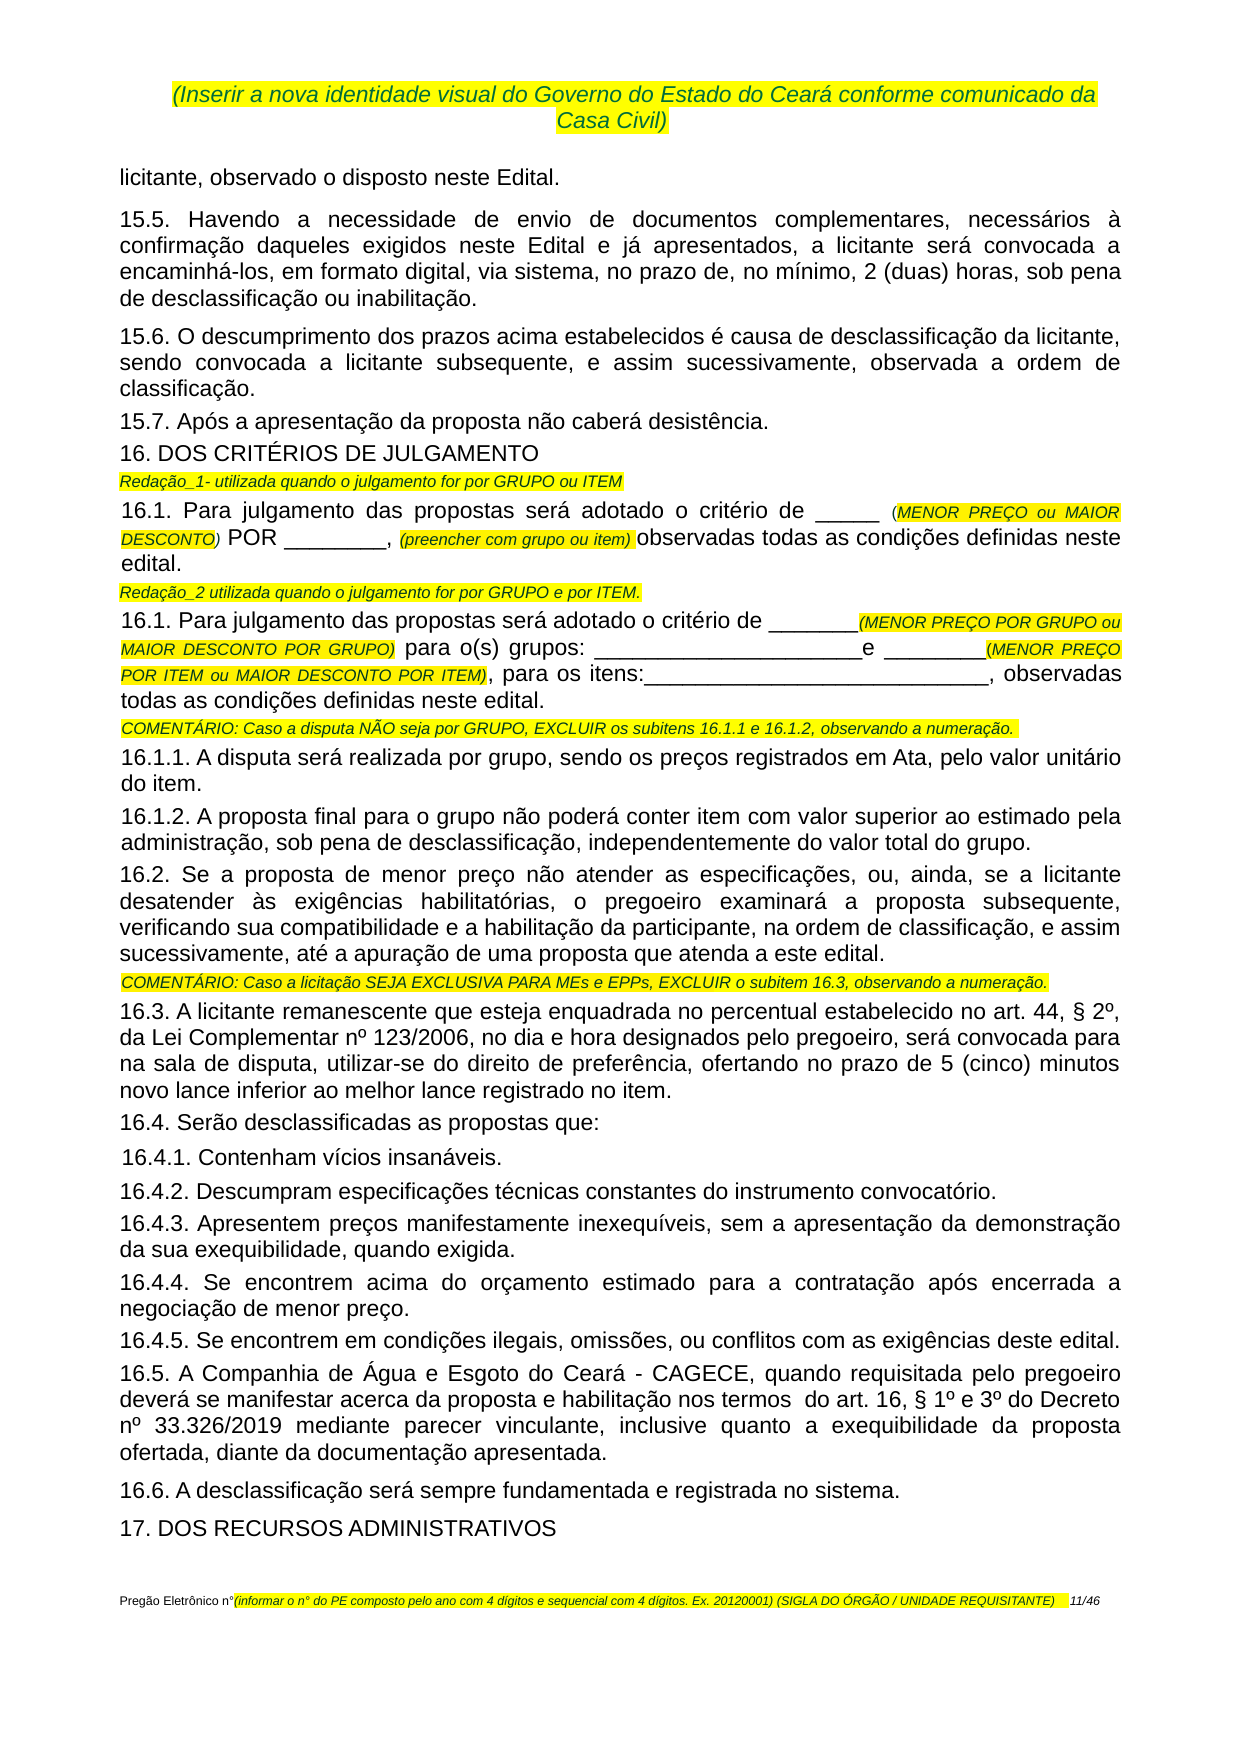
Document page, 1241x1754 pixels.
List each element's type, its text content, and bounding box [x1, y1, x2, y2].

text 15.6. O descumprimento dos prazos acima estabelecidos é causa de desclassificação da licitante, sendo convocada a licitante subsequente, e assim sucessivamente, observada a ordem de classificação. [119, 323, 1121, 402]
text 16.5. A Companhia de Água e Esgoto do Ceará - CAGECE, quando requisitada pelo pregoeiro deverá se manifestar acerca da proposta e habilitação nos termos do art. 16, § 1º e 3º do Decreto nº 33.326/2019 mediante parecer vinculante, inclusive quanto a exequibilidade da proposta ofertada, diante da documentação apresentada. [119, 1360, 1121, 1465]
text 16.3. A licitante remanescente que esteja enquadrada no percentual estabelecido no art. 44, § 2º, da Lei Complementar nº 123/2006, no dia e hora designados pelo pregoeiro, será convocada para na sala de disputa, utilizar-se do direito de preferência, ofertando no prazo de 5 (cinco) minutos novo lance inferior ao melhor lance registrado no item. [119, 998, 1121, 1103]
text COMENTÁRIO: Caso a disputa NÃO seja por GRUPO, EXCLUIR os subitens 16.1.1 e 16.1.2, observando a numeração. [121, 719, 1121, 738]
text 16.4. Serão desclassificadas as propostas que: [119, 1109, 1121, 1135]
text 16.4.3. Apresentem preços manifestamente inexequíveis, sem a apresentação da demonstração da sua exequibilidade, quando exigida. [119, 1210, 1121, 1263]
text 16.4.1. Contenham vícios insanáveis. [119, 1141, 1121, 1172]
list 15.5. Havendo a necessidade de envio de documentos complementares, necessários à confirmação daqueles exigidos neste Edital e já apresentados, a licitante será convocada a encaminhá-los, em formato digital, via sistema, no prazo de, no mínimo, 2 (duas) horas, sob pena de desclassificação ou inabilitação. [119, 206, 1121, 311]
text 15.7. Após a apresentação da proposta não caberá desistência. [119, 408, 1121, 434]
text 16.4.2. Descumpram especificações técnicas constantes do instrumento convocatório. [119, 1178, 1121, 1204]
text Redação_1- utilizada quando o julgamento for por GRUPO ou ITEM [119, 472, 1121, 491]
text 16.1. Para julgamento das propostas será adotado o critério de _______(MENOR PREÇO POR GRUPO ou MAIOR DESCONTO POR GRUPO) para o(s) grupos: _____________________e ________(MENOR PREÇO POR ITEM ou MAIOR DESCONTO POR ITEM), para os itens:___________________________, observadas todas as condições definidas neste edital. [121, 607, 1122, 713]
text 16.1. Para julgamento das propostas será adotado o critério de _____ (MENOR PREÇO ou MAIOR DESCONTO) POR ________, (preencher com grupo ou item) observadas todas as condições definidas neste edital. [121, 497, 1121, 576]
text 16.6. A desclassificação será sempre fundamentada e registrada no sistema. [119, 1477, 1121, 1503]
text Redação_2 utilizada quando o julgamento for por GRUPO e por ITEM. [119, 582, 1121, 602]
text 16.4.5. Se encontrem em condições ilegais, omissões, ou conflitos com as exigências deste edital. [119, 1327, 1121, 1354]
text 16.2. Se a proposta de menor preço não atender as especificações, ou, ainda, se a licitante desatender às exigências habilitatórias, o pregoeiro examinará a proposta subsequente, verificando sua compatibilidade e a habilitação da participante, na ordem de classificação, e assim sucessivamente, até a apuração de uma proposta que atenda a este edital. [119, 861, 1121, 967]
text COMENTÁRIO: Caso a licitação SEJA EXCLUSIVA PARA MEs e EPPs, EXCLUIR o subitem 16.3, observando a numeração. [121, 973, 1121, 992]
text 16.1.1. A disputa será realizada por grupo, sendo os preços registrados em Ata, pelo valor unitário do item. [121, 744, 1122, 797]
text 17. DOS RECURSOS ADMINISTRATIVOS [119, 1515, 1121, 1541]
text 16. DOS CRITÉRIOS DE JULGAMENTO [119, 440, 1121, 466]
list licitante, observado o disposto neste Edital. [119, 163, 1123, 190]
text 16.4.4. Se encontrem acima do orçamento estimado para a contratação após encerrada a negociação de menor preço. [119, 1269, 1121, 1321]
text 16.1.2. A proposta final para o grupo não poderá conter item com valor superior ao estimado pela administração, sob pena de desclassificação, independentemente do valor total do grupo. [121, 803, 1122, 855]
